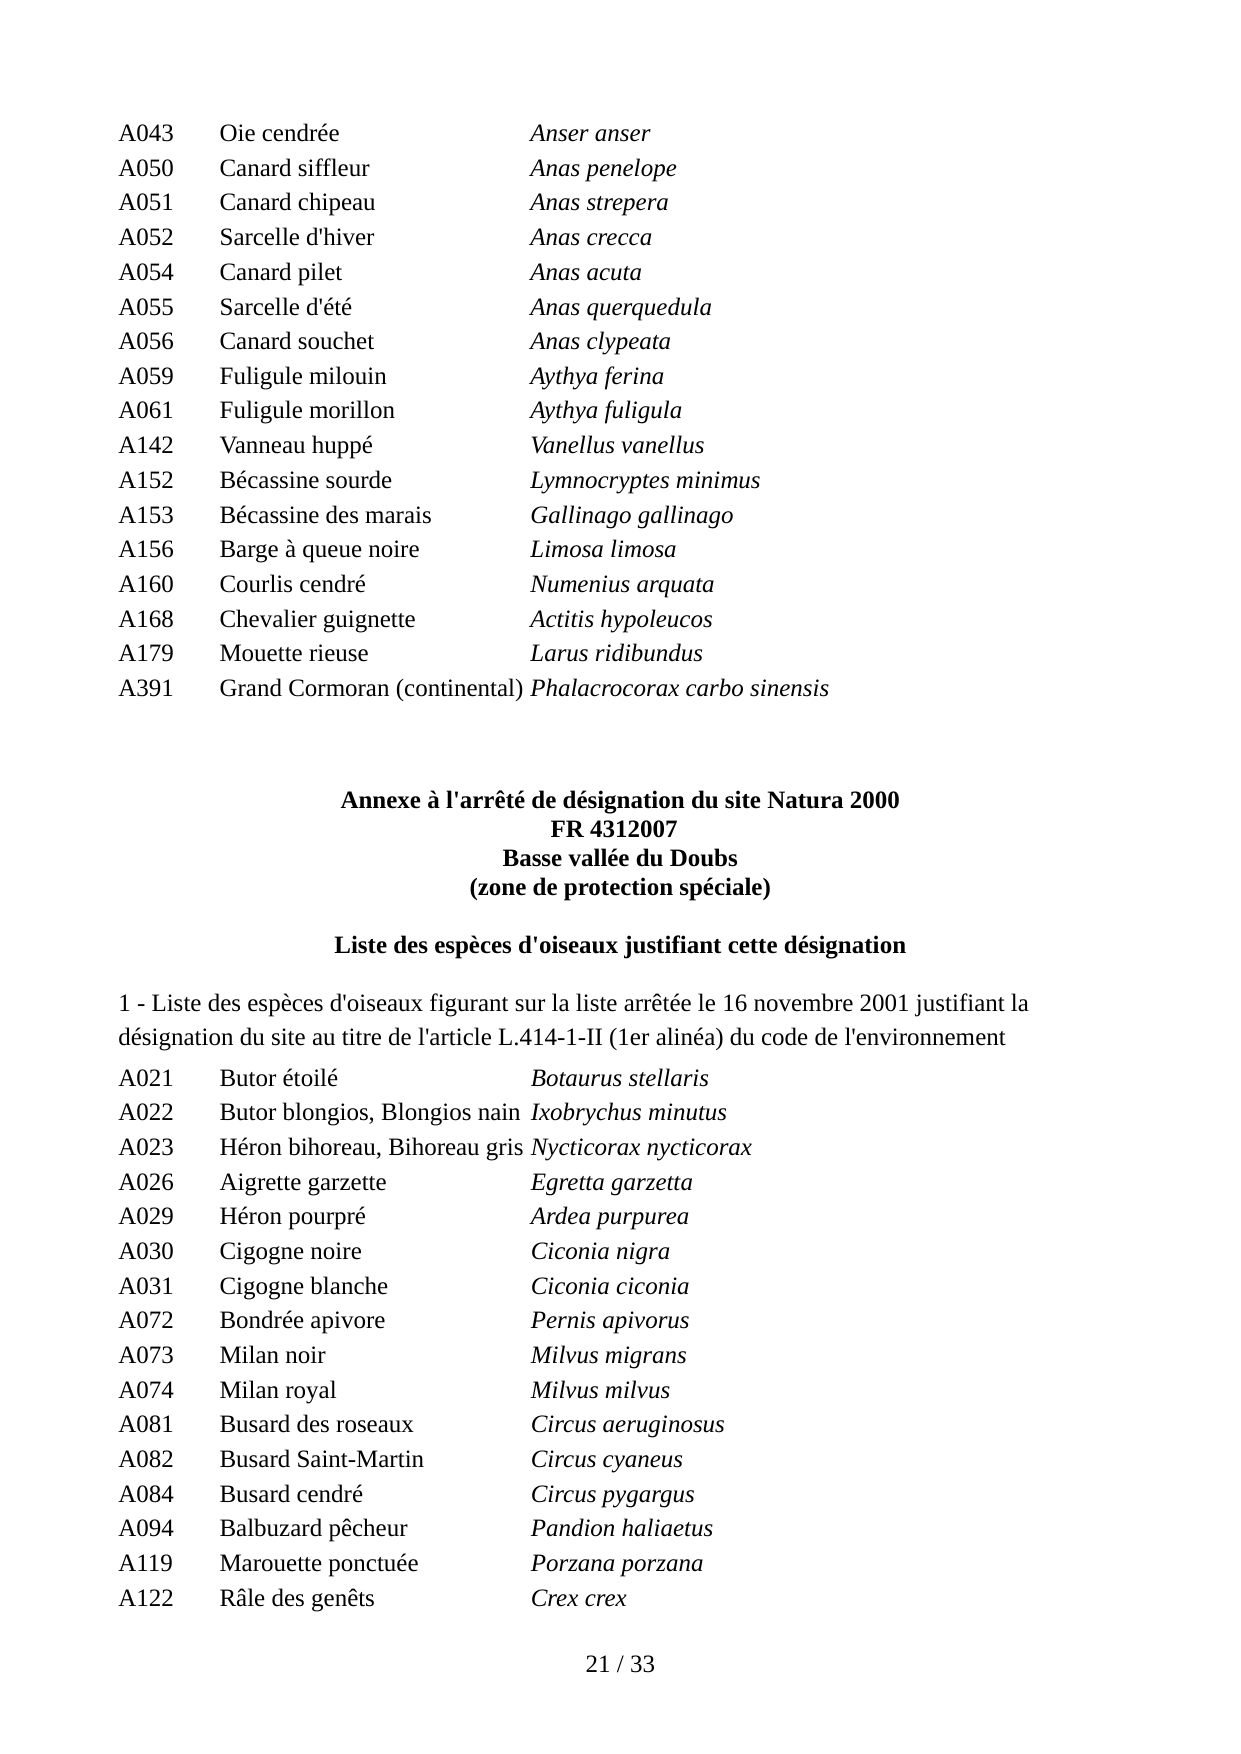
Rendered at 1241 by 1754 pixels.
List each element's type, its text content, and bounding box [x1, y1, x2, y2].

table_cell Héron bihoreau, Bihoreau gris [219, 1132, 531, 1167]
table_cell A081 [118, 1410, 219, 1444]
table_cell A082 [118, 1444, 219, 1479]
table_cell A072 [118, 1305, 219, 1340]
table_cell Bécassine sourde [219, 465, 530, 500]
text (zone de protection spéciale) [118, 872, 1122, 901]
table_cell Crex crex [531, 1583, 842, 1618]
table_cell Râle des genêts [219, 1583, 531, 1618]
table_cell A168 [118, 604, 219, 638]
table_cell Pernis apivorus [531, 1305, 842, 1340]
table_cell Aigrette garzette [219, 1167, 531, 1201]
table_cell A043 [118, 118, 219, 153]
table_cell A179 [118, 639, 219, 673]
table_cell A152 [118, 465, 219, 500]
table_cell A142 [118, 430, 219, 465]
table_cell Fuligule milouin [219, 361, 530, 396]
table_cell A026 [118, 1167, 219, 1201]
table_cell Busard Saint-Martin [219, 1444, 531, 1479]
table_cell A052 [118, 222, 219, 257]
table_cell Bécassine des marais [219, 500, 530, 534]
table_cell Bondrée apivore [219, 1305, 531, 1340]
table_cell A391 [118, 673, 219, 708]
table_cell Busard des roseaux [219, 1410, 531, 1444]
table_cell Ciconia nigra [531, 1236, 842, 1271]
table_cell Ardea purpurea [531, 1201, 842, 1236]
table_cell Actitis hypoleucos [530, 604, 841, 638]
table_cell Anas penelope [530, 153, 841, 187]
table_cell Milan noir [219, 1340, 531, 1375]
table_cell A084 [118, 1479, 219, 1513]
table_cell A156 [118, 534, 219, 569]
table_cell Busard cendré [219, 1479, 531, 1513]
table_cell A031 [118, 1271, 219, 1305]
table_cell Nycticorax nycticorax [531, 1132, 842, 1167]
table_cell Anser anser [530, 118, 841, 153]
table_cell A030 [118, 1236, 219, 1271]
table_cell Milan royal [219, 1375, 531, 1409]
table_cell A073 [118, 1340, 219, 1375]
text 1 - Liste des espèces d'oiseaux figurant sur la liste arrêtée le 16 novembre 2001 justifiant la désignation du site au titre de l'article L.414-1-II (1er alinéa) du code de l'environnement [118, 988, 1122, 1051]
table_cell Larus ridibundus [530, 639, 841, 673]
table_cell Anas querquedula [530, 292, 841, 326]
table_cell A029 [118, 1201, 219, 1236]
text Liste des espèces d'oiseaux justifiant cette désignation [118, 930, 1122, 958]
table_cell Anas clypeata [530, 326, 841, 361]
table_cell A061 [118, 396, 219, 430]
table_cell Vanneau huppé [219, 430, 530, 465]
text Basse vallée du Doubs [118, 843, 1122, 872]
table_cell Circus pygargus [531, 1479, 842, 1513]
table_cell A051 [118, 188, 219, 222]
table_cell Aythya ferina [530, 361, 841, 396]
table_header Butor étoilé [219, 1063, 531, 1097]
table_cell Circus cyaneus [531, 1444, 842, 1479]
table_cell A160 [118, 569, 219, 604]
table_cell Pandion haliaetus [531, 1514, 842, 1548]
table_cell Balbuzard pêcheur [219, 1514, 531, 1548]
table_header Botaurus stellaris [531, 1063, 842, 1097]
table_cell Circus aeruginosus [531, 1410, 842, 1444]
table_cell Ciconia ciconia [531, 1271, 842, 1305]
table_cell Sarcelle d'été [219, 292, 530, 326]
text Annexe à l'arrêté de désignation du site Natura 2000 FR 4312007 [118, 786, 1122, 843]
table_cell Barge à queue noire [219, 534, 530, 569]
table_cell Canard souchet [219, 326, 530, 361]
table_cell Phalacrocorax carbo sinensis [530, 673, 841, 708]
table_cell A153 [118, 500, 219, 534]
table_cell Cigogne blanche [219, 1271, 531, 1305]
table_cell Aythya fuligula [530, 396, 841, 430]
table_cell Sarcelle d'hiver [219, 222, 530, 257]
table_cell Anas acuta [530, 257, 841, 292]
table_cell Grand Cormoran (continental) [219, 673, 530, 708]
table_cell Canard chipeau [219, 188, 530, 222]
table_cell Mouette rieuse [219, 639, 530, 673]
table_cell A059 [118, 361, 219, 396]
table_cell Limosa limosa [530, 534, 841, 569]
table_cell Chevalier guignette [219, 604, 530, 638]
table_cell Ixobrychus minutus [531, 1097, 842, 1132]
table_cell Milvus migrans [531, 1340, 842, 1375]
table_cell Canard siffleur [219, 153, 530, 187]
table_cell A094 [118, 1514, 219, 1548]
table_cell Milvus milvus [531, 1375, 842, 1409]
table_cell Butor blongios, Blongios nain [219, 1097, 531, 1132]
table_cell A054 [118, 257, 219, 292]
table_cell Courlis cendré [219, 569, 530, 604]
table_cell A022 [118, 1097, 219, 1132]
table_cell A056 [118, 326, 219, 361]
table_cell A050 [118, 153, 219, 187]
table_cell A074 [118, 1375, 219, 1409]
table_cell Egretta garzetta [531, 1167, 842, 1201]
table_cell A119 [118, 1548, 219, 1583]
table_cell Vanellus vanellus [530, 430, 841, 465]
table_cell A023 [118, 1132, 219, 1167]
table_cell Fuligule morillon [219, 396, 530, 430]
table_cell Anas strepera [530, 188, 841, 222]
table_cell Gallinago gallinago [530, 500, 841, 534]
table_cell Anas crecca [530, 222, 841, 257]
table_header A021 [118, 1063, 219, 1097]
table_cell Lymnocryptes minimus [530, 465, 841, 500]
table_cell Canard pilet [219, 257, 530, 292]
table_cell Héron pourpré [219, 1201, 531, 1236]
table_cell A122 [118, 1583, 219, 1618]
table_cell A055 [118, 292, 219, 326]
table_cell Marouette ponctuée [219, 1548, 531, 1583]
table_cell Numenius arquata [530, 569, 841, 604]
table_cell Cigogne noire [219, 1236, 531, 1271]
table_cell Oie cendrée [219, 118, 530, 153]
table_cell Porzana porzana [531, 1548, 842, 1583]
